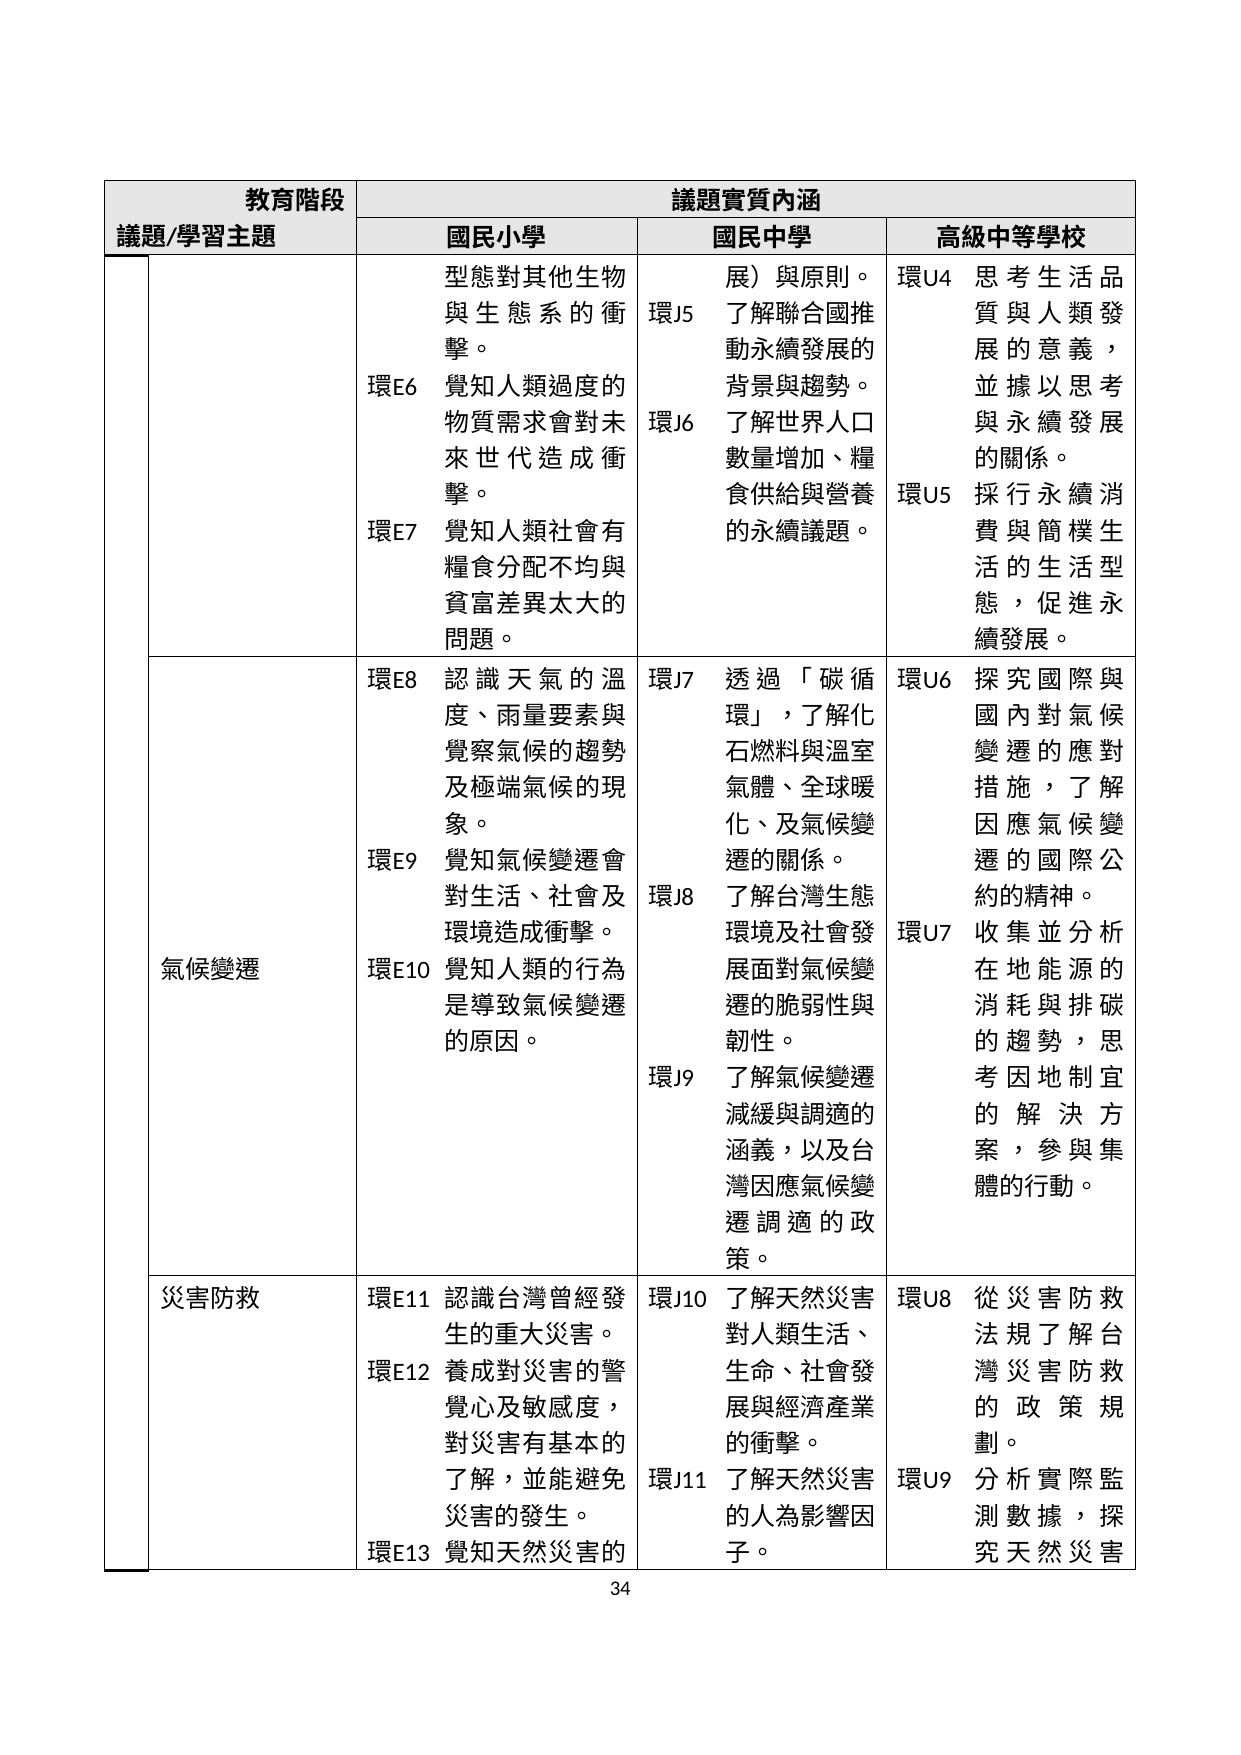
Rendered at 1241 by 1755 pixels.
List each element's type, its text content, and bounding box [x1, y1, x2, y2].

table_cell 氣候變遷 [149, 657, 356, 1275]
table_header 教育階段 議題/學習主題 [105, 181, 356, 254]
table_cell [149, 255, 356, 656]
table_cell 從災害防救法規了解台灣災害防救的政策規劃。 分析實際監測數據，探究天然災害頻率的趨勢與預估。 執行災害防救的演練。 運用繪圖科技與災害資料調查，繪製防災地圖。 [887, 1276, 1135, 1568]
table_cell 了解永續發展的意義（環境、社會、與經濟的均衡發展）與原則。 了解聯合國推動永續發展的背景與趨勢。 了解世界人口數量增加、糧食供給與營養的永續議題。 [638, 255, 886, 656]
table_cell 了解天然災害對人類生活、生命、社會發展與經濟產業的衝擊。 了解天然災害的人為影響因子。 認識不同類型災害可能伴隨的危險，學習適當預防與避難行為。 參與防災疏散演練。 [638, 1276, 886, 1568]
table_cell 認識天氣的溫度、雨量要素與覺察氣候的趨勢及極端氣候的現象。 覺知氣候變遷會對生活、社會及環境造成衝擊。 覺知人類的行為是導致氣候變遷的原因。 [357, 657, 637, 1275]
table_cell 覺知經濟發展與工業發展對環境的衝擊。 覺知人類的生活型態對其他生物與生態系的衝擊。 覺知人類過度的物質需求會對未來世代造成衝擊。 覺知人類社會有糧食分配不均與貧富差異太大的問題。 [357, 255, 637, 656]
table_cell 認識台灣曾經發生的重大災害。 養成對災害的警覺心及敏感度，對災害有基本的了解，並能避免災害的發生。 覺知天然災害的頻率增加且衝擊擴大。 [357, 1276, 637, 1568]
table_cell 探究國際與國內對氣候變遷的應對措施，了解因應氣候變遷的國際公約的精神。 收集並分析在地能源的消耗與排碳的趨勢，思考因地制宜的解決方案，參與集體的行動。 [887, 657, 1135, 1275]
table_cell 災害防救 [149, 1276, 356, 1568]
table_cell 高級中等學校 [887, 218, 1135, 254]
table_cell 探討臺灣二十一世紀議程的內涵與相關政策。 思考生活品質與人類發展的意義，並據以思考與永續發展的關係。 採行永續消費與簡樸生活的生活型態，促進永續發展。 [887, 255, 1135, 656]
table_cell 透過「碳循環」，了解化石燃料與溫室氣體、全球暖化、及氣候變遷的關係。 了解台灣生態環境及社會發展面對氣候變遷的脆弱性與韌性。 了解氣候變遷減緩與調適的涵義，以及台灣因應氣候變遷調適的政策。 [638, 657, 886, 1275]
table_header 議題實質內涵 [357, 181, 1135, 217]
table_cell 國民小學 [357, 218, 637, 254]
table_cell 國民中學 [638, 218, 886, 254]
table_cell [105, 257, 148, 1568]
